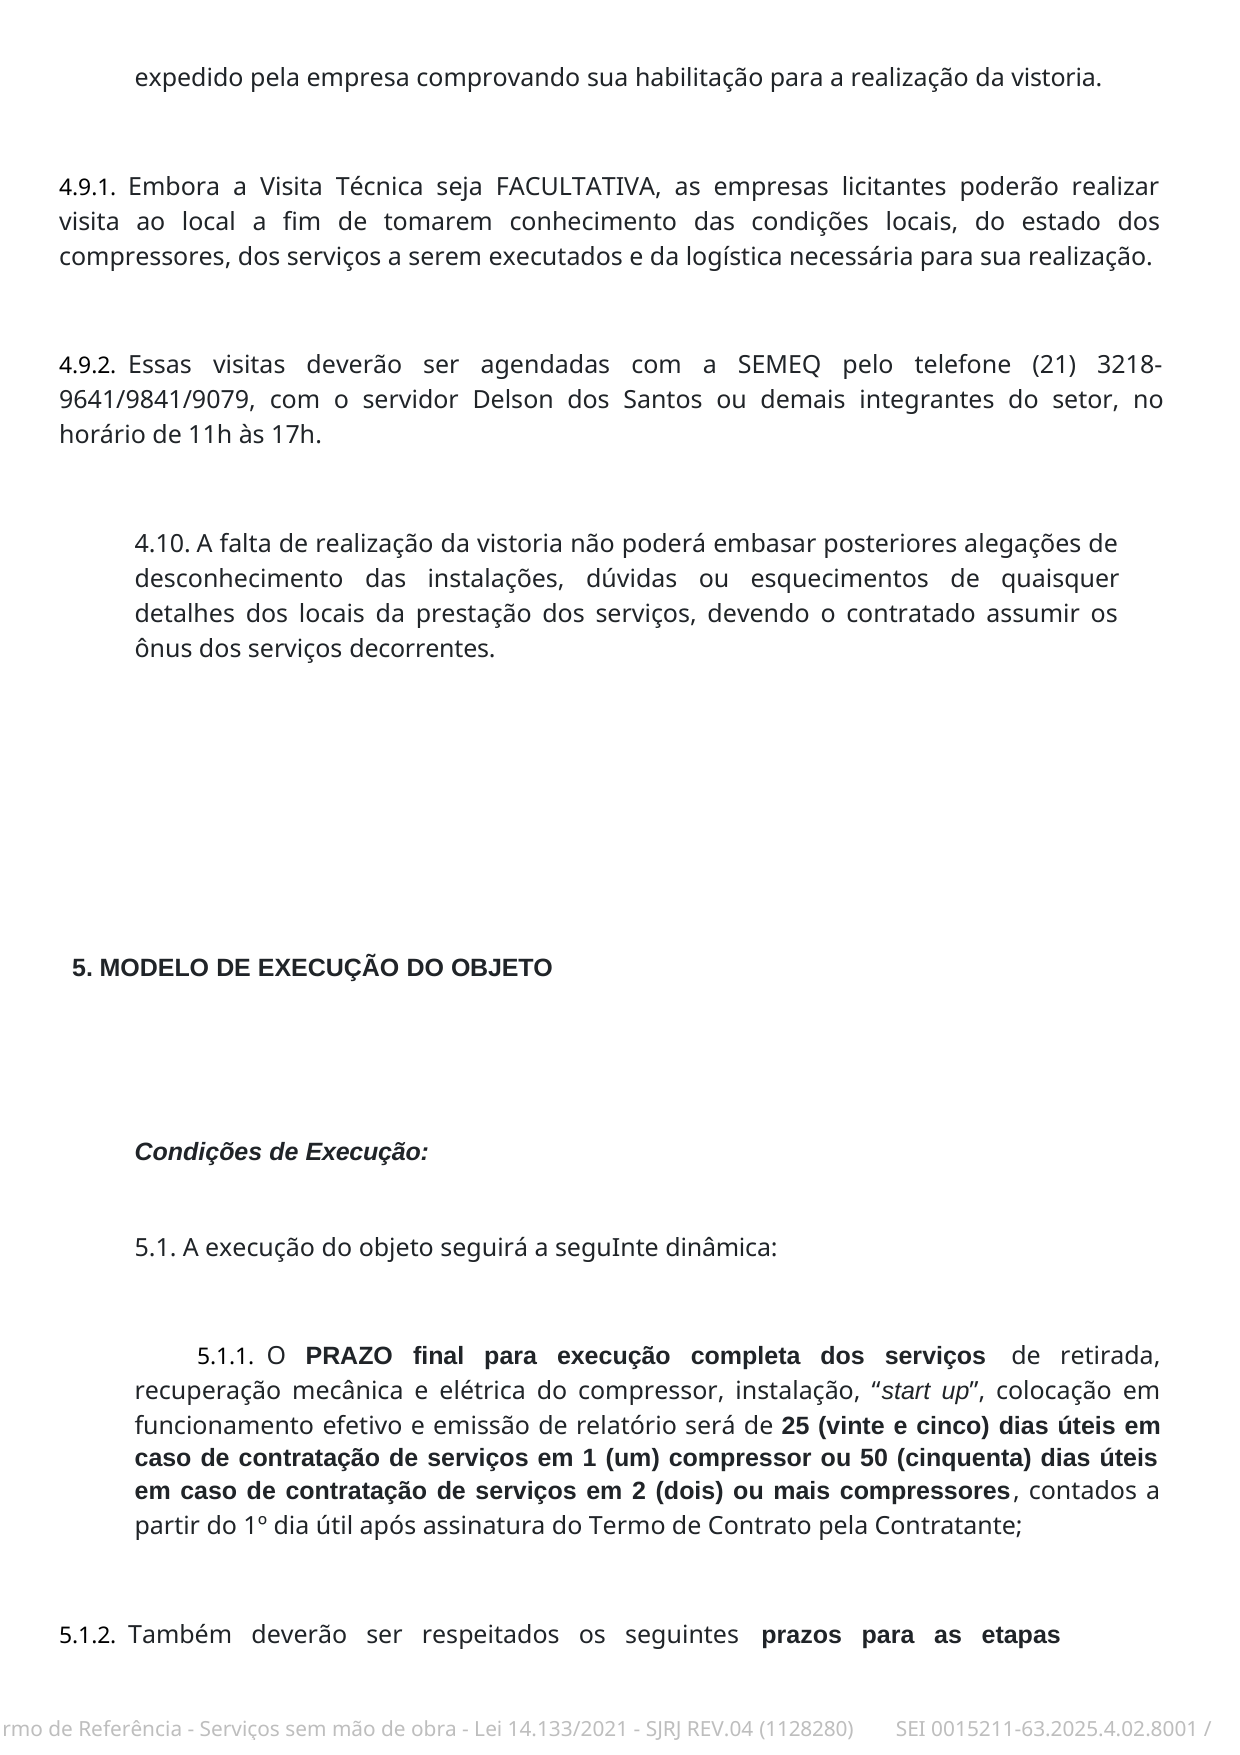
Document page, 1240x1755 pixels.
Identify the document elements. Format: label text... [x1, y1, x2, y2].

list MODELO DE EXECUÇÃO DO OBJETO [72, 953, 1181, 982]
list Também deverão ser respeitados os seguintes prazos para as etapas [59, 1616, 1061, 1651]
subtitle Condições de Execução: [134, 1137, 1181, 1166]
list Embora a Visita Técnica seja FACULTATIVA, as empresas licitantes poderão realizar visita ao local a fim de tomarem conhecimento das condições locais, do estado dos compressores, dos serviços a serem executados e da logística necessária para sua realização. [59, 168, 1161, 272]
text expedido pela empresa comprovando sua habilitação para a realização da vistoria. [134, 60, 1181, 94]
list O PRAZO final para execução completa dos serviços de retirada, recuperação mecânica e elétrica do compressor, instalação, “start up”, colocação em funcionamento efetivo e emissão de relatório será de 25 (vinte e cinco) dias úteis em caso de contratação de serviços em 1 (um) compressor ou 50 (cinquenta) dias úteis em caso de contratação de serviços em 2 (dois) ou mais compressores, contados a partir do 1º dia útil após assinatura do Termo de Contrato pela Contratante; [134, 1338, 1160, 1542]
list Essas visitas deverão ser agendadas com a SEMEQ pelo telefone (21) 3218- 9641/9841/9079, com o servidor Delson dos Santos ou demais integrantes do setor, no horário de 11h às 17h. [59, 347, 1164, 451]
list A execução do objeto seguirá a seguInte dinâmica: [134, 1229, 1181, 1264]
list A falta de realização da vistoria não poderá embasar posteriores alegações de desconhecimento das instalações, dúvidas ou esquecimentos de quaisquer detalhes dos locais da prestação dos serviços, devendo o contratado assumir os ônus dos serviços decorrentes. [134, 525, 1119, 664]
